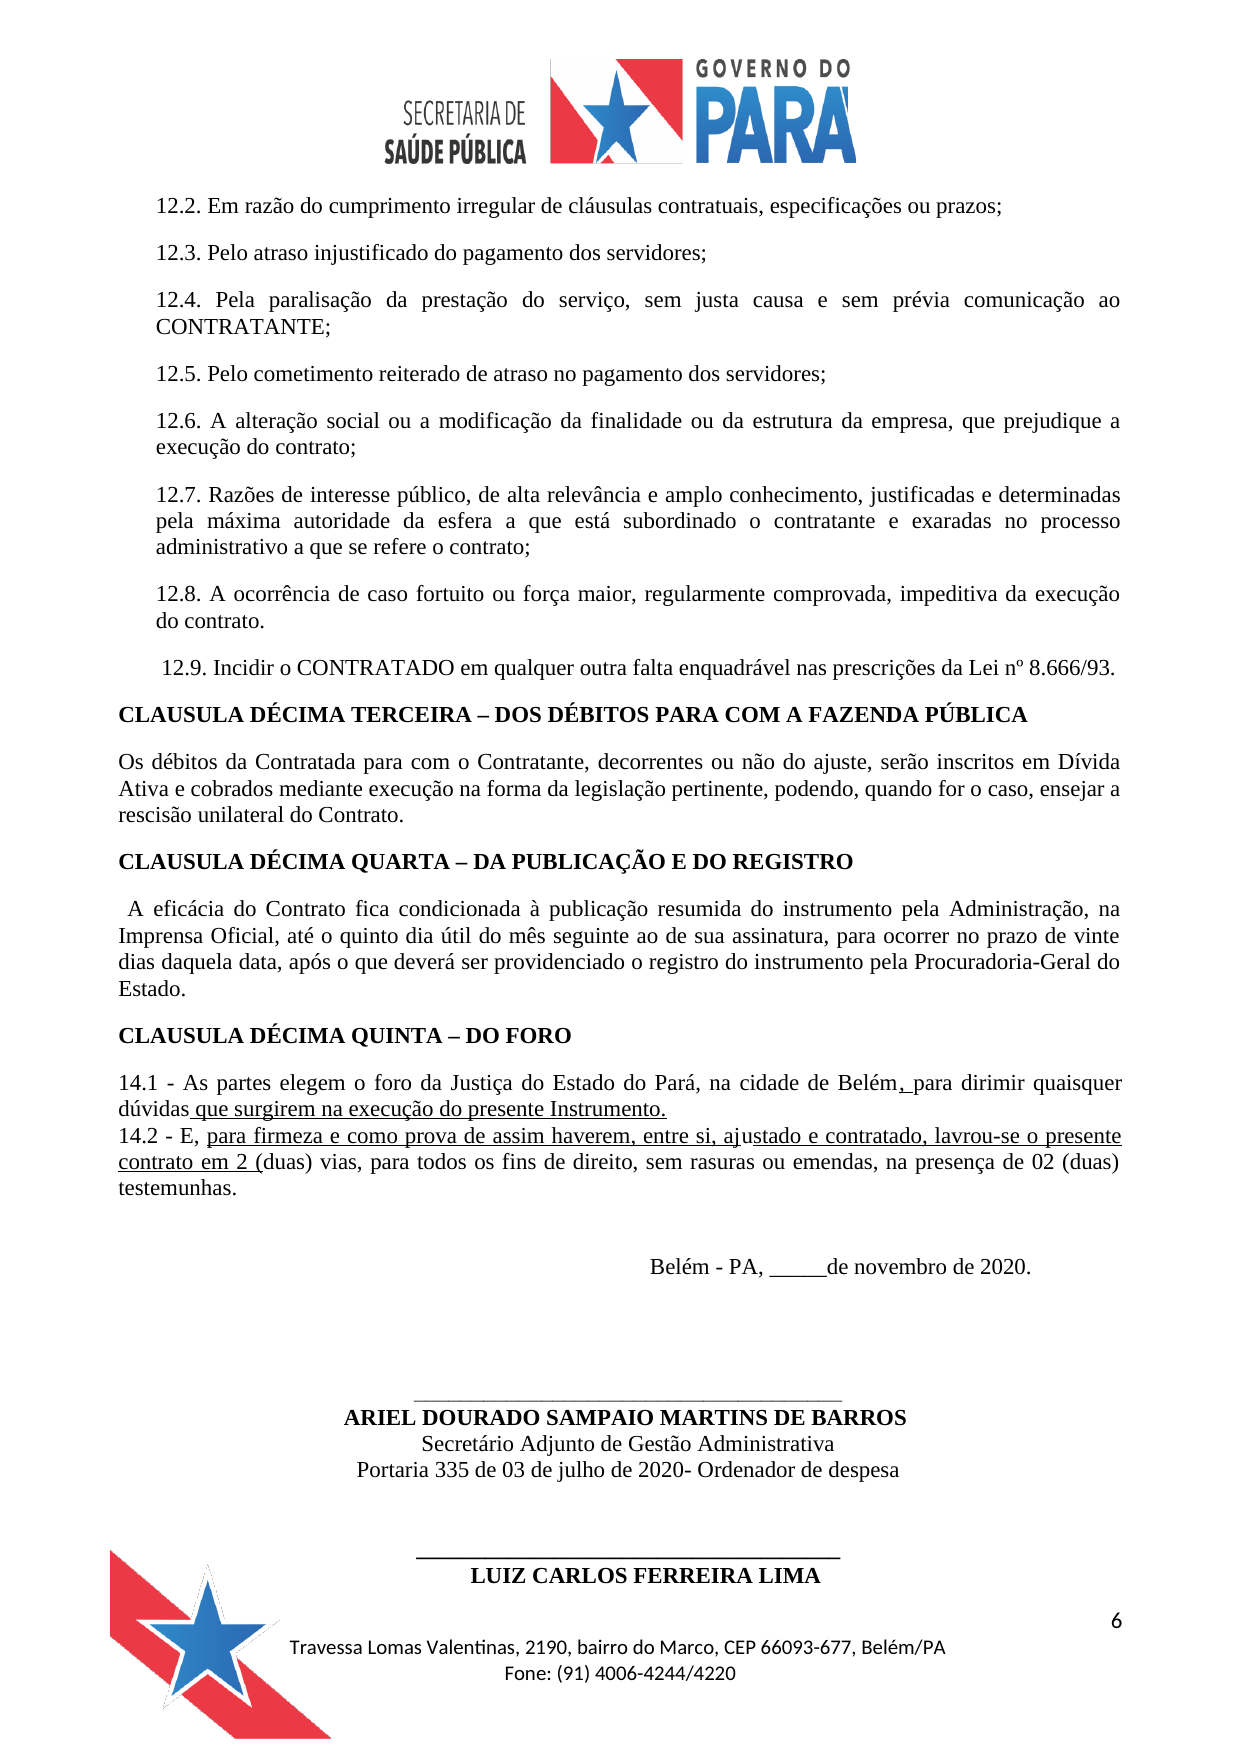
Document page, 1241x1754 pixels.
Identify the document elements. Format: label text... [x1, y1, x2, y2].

text _____________________________________ [134, 1535, 1122, 1562]
text 12.4. Pela paralisação da prestação do serviço, sem justa causa e sem prévia comunicação ao CONTRATANTE; [156, 286, 1122, 339]
text CLAUSULA DÉCIMA QUINTA – DO FORO [118, 1022, 1122, 1048]
text 12.7. Razões de interesse público, de alta relevância e amplo conhecimento, justificadas e determinadas pela máxima autoridade da esfera a que está subordinado o contratante e exaradas no processo administrativo a que se refere o contrato; [156, 481, 1122, 560]
text 12.3. Pelo atraso injustificado do pagamento dos servidores; [156, 239, 1122, 266]
text Os débitos da Contratada para com o Contratante, decorrentes ou não do ajuste, serão inscritos em Dívida Ativa e cobrados mediante execução na forma da legislação pertinente, podendo, quando for o caso, ensejar a rescisão unilateral do Contrato. [118, 748, 1122, 827]
text _____________________________________ [134, 1380, 1122, 1404]
text Portaria 335 de 03 de julho de 2020- Ordenador de despesa [134, 1456, 1122, 1483]
text 12.2. Em razão do cumprimento irregular de cláusulas contratuais, especificações ou prazos; [156, 192, 1122, 218]
text 14.1 - As partes elegem o foro da Justiça do Estado do Pará, na cidade de Belém, para dirimir quaisquer dúvidas que surgirem na execução do presente Instrumento. [118, 1069, 1122, 1122]
text 12.9. Incidir o CONTRATADO em qualquer outra falta enquadrável nas prescrições da Lei nº 8.666/93. [156, 654, 1122, 680]
text ARIEL DOURADO SAMPAIO MARTINS DE BARROS [134, 1404, 1122, 1430]
text 12.8. A ocorrência de caso fortuito ou força maior, regularmente comprovada, impeditiva da execução do contrato. [156, 581, 1122, 633]
text CLAUSULA DÉCIMA QUARTA – DA PUBLICAÇÃO E DO REGISTRO [118, 848, 1122, 875]
text A eficácia do Contrato fica condicionada à publicação resumida do instrumento pela Administração, na Imprensa Oficial, até o quinto dia útil do mês seguinte ao de sua assinatura, para ocorrer no prazo de vinte dias daquela data, após o que deverá ser providenciado o registro do instrumento pela Procuradoria-Geral do Estado. [118, 896, 1122, 1001]
text Belém - PA, _____de novembro de 2020. [118, 1253, 1122, 1280]
text LUIZ CARLOS FERREIRA LIMA [413, 1562, 1122, 1588]
text 14.2 - E, para firmeza e como prova de assim haverem, entre si, ajustado e contratado, lavrou-se o presente contrato em 2 (duas) vias, para todos os fins de direito, sem rasuras ou emendas, na presença de 02 (duas) testemunhas. [118, 1122, 1122, 1201]
text 12.6. A alteração social ou a modificação da finalidade ou da estrutura da empresa, que prejudique a execução do contrato; [156, 407, 1122, 460]
text 12.5. Pelo cometimento reiterado de atraso no pagamento dos servidores; [156, 360, 1122, 386]
text Secretário Adjunto de Gestão Administrativa [134, 1430, 1122, 1456]
text CLAUSULA DÉCIMA TERCEIRA – DOS DÉBITOS PARA COM A FAZENDA PÚBLICA [118, 701, 1122, 728]
